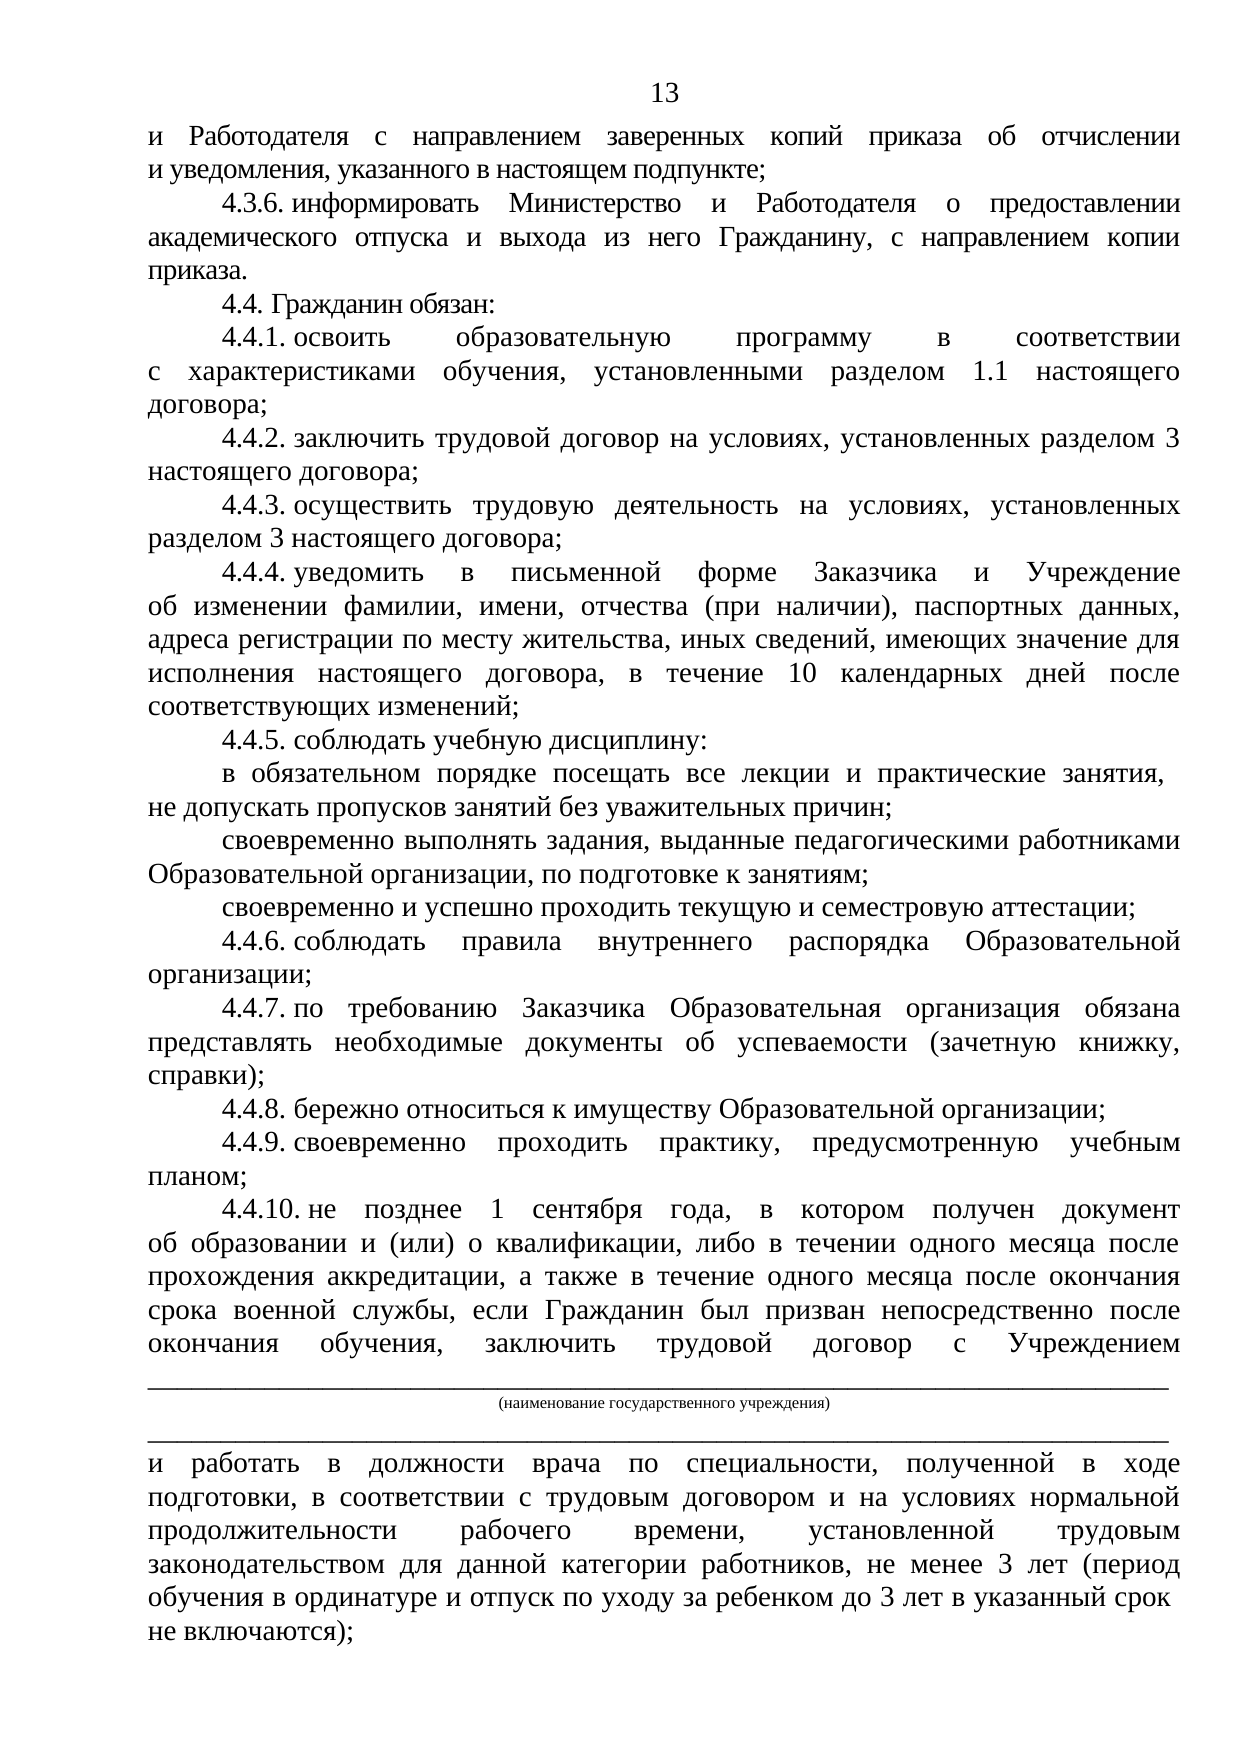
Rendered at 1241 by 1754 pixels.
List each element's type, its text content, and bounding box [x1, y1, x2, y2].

text 4.4.4. уведомить в письменной форме Заказчика и Учреждение об изменении фамилии, имени, отчества (при наличии), паспортных данных, адреса регистрации по месту жительства, иных сведений, имеющих значение для исполнения настоящего договора, в течение 10 календарных дней после соответствующих изменений; [148, 554, 1181, 722]
text 4.4.2. заключить трудовой договор на условиях, установленных разделом 3 настоящего договора; [148, 420, 1181, 487]
text 4.3.6. информировать Министерство и Работодателя о предоставлении академического отпуска и выхода из него Гражданину, с направлением копии приказа. [148, 185, 1181, 286]
text (наименование государственного учреждения) [148, 1393, 1181, 1412]
text и Работодателя с направлением заверенных копий приказа об отчислении и уведомления, указанного в настоящем подпункте; [148, 118, 1181, 185]
text 4.4.8. бережно относиться к имуществу Образовательной организации; [148, 1091, 1181, 1124]
text 4.4. Гражданин обязан: [148, 286, 1181, 319]
text 4.4.5. соблюдать учебную дисциплину: [148, 722, 1181, 755]
text 4.4.9. своевременно проходить практику, предусмотренную учебным планом; [148, 1124, 1181, 1191]
text 4.4.6. соблюдать правила внутреннего распорядка Образовательной организации; [148, 923, 1181, 990]
text 4.4.7. по требованию Заказчика Образовательная организация обязана представлять необходимые документы об успеваемости (зачетную книжку, справки); [148, 990, 1181, 1091]
text 4.4.1. освоить образовательную программу в соответствии с характеристиками обучения, установленными разделом 1.1 настоящего договора; [148, 319, 1181, 420]
text своевременно выполнять задания, выданные педагогическими работниками Образовательной организации, по подготовке к занятиям; [148, 822, 1181, 889]
text своевременно и успешно проходить текущую и семестровую аттестации; [148, 889, 1181, 923]
text ______________________________________________________________________ и работать в должности врача по специальности, полученной в ходе подготовки, в соответствии с трудовым договором и на условиях нормальной продолжительности рабочего времени, установленной трудовым законодательством для данной категории работников, не менее 3 лет (период обучения в ординатуре и отпуск по уходу за ребенком до 3 лет в указанный срок не включаются); [148, 1412, 1181, 1647]
text 4.4.3. осуществить трудовую деятельность на условиях, установленных разделом 3 настоящего договора; [148, 487, 1181, 554]
text в обязательном порядке посещать все лекции и практические занятия, не допускать пропусков занятий без уважительных причин; [148, 755, 1181, 822]
text 4.4.10. не позднее 1 сентября года, в котором получен документ об образовании и (или) о квалификации, либо в течении одного месяца после прохождения аккредитации, а также в течение одного месяца после окончания срока военной службы, если Гражданин был призван непосредственно после окончания обучения, заключить трудовой договор с Учреждением ______________________________________________________________________ [148, 1191, 1181, 1393]
